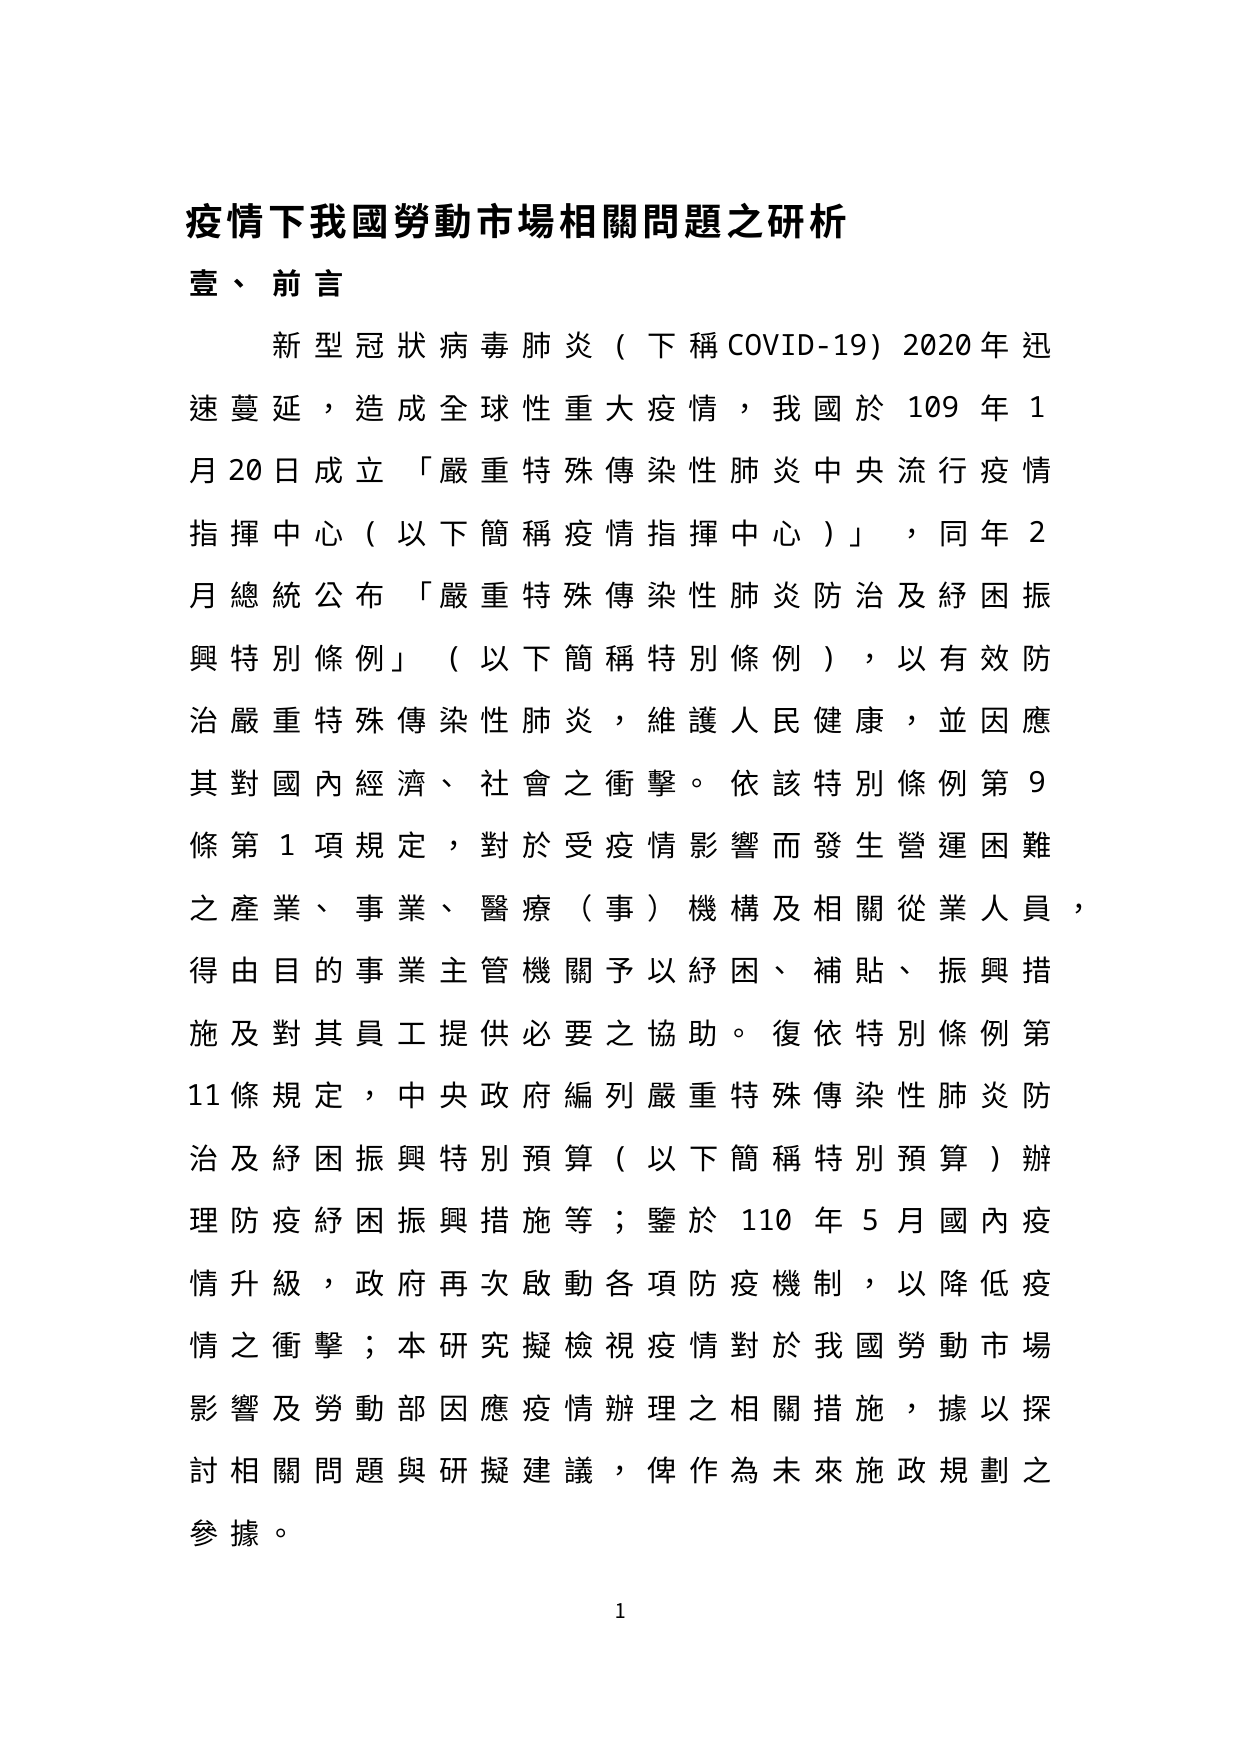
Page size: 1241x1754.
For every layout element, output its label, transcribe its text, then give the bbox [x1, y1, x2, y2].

text 新型冠狀病毒肺炎(下稱COVID-19) 2020年迅速蔓延，造成全球性重大疫情，我國於109年1月20日成立「嚴重特殊傳染性肺炎中央流行疫情指揮中心(以下簡稱疫情指揮中心)」，同年2月總統公布「嚴重特殊傳染性肺炎防治及紓困振興特別條例」(以下簡稱特別條例)，以有效防治嚴重特殊傳染性肺炎，維護人民健康，並因應其對國內經濟、社會之衝擊。依該特別條例第9條第1項規定，對於受疫情影響而發生營運困難之產業、事業、醫療（事）機構及相關從業人員，得由目的事業主管機關予以紓困、補貼、振興措施及對其員工提供必要之協助。復依特別條例第11條規定，中央政府編列嚴重特殊傳染性肺炎防治及紓困振興特別預算(以下簡稱特別預算)辦理防疫紓困振興措施等；鑒於110年5月國內疫情升級，政府再次啟動各項防疫機制，以降低疫情之衝擊；本研究擬檢視疫情對於我國勞動市場影響及勞動部因應疫情辦理之相關措施，據以探討相關問題與研擬建議，俾作為未來施政規劃之參據。 [183, 302, 1058, 1552]
text 壹、前言 [183, 240, 1058, 302]
text 疫情下我國勞動市場相關問題之研析 [183, 177, 1058, 240]
